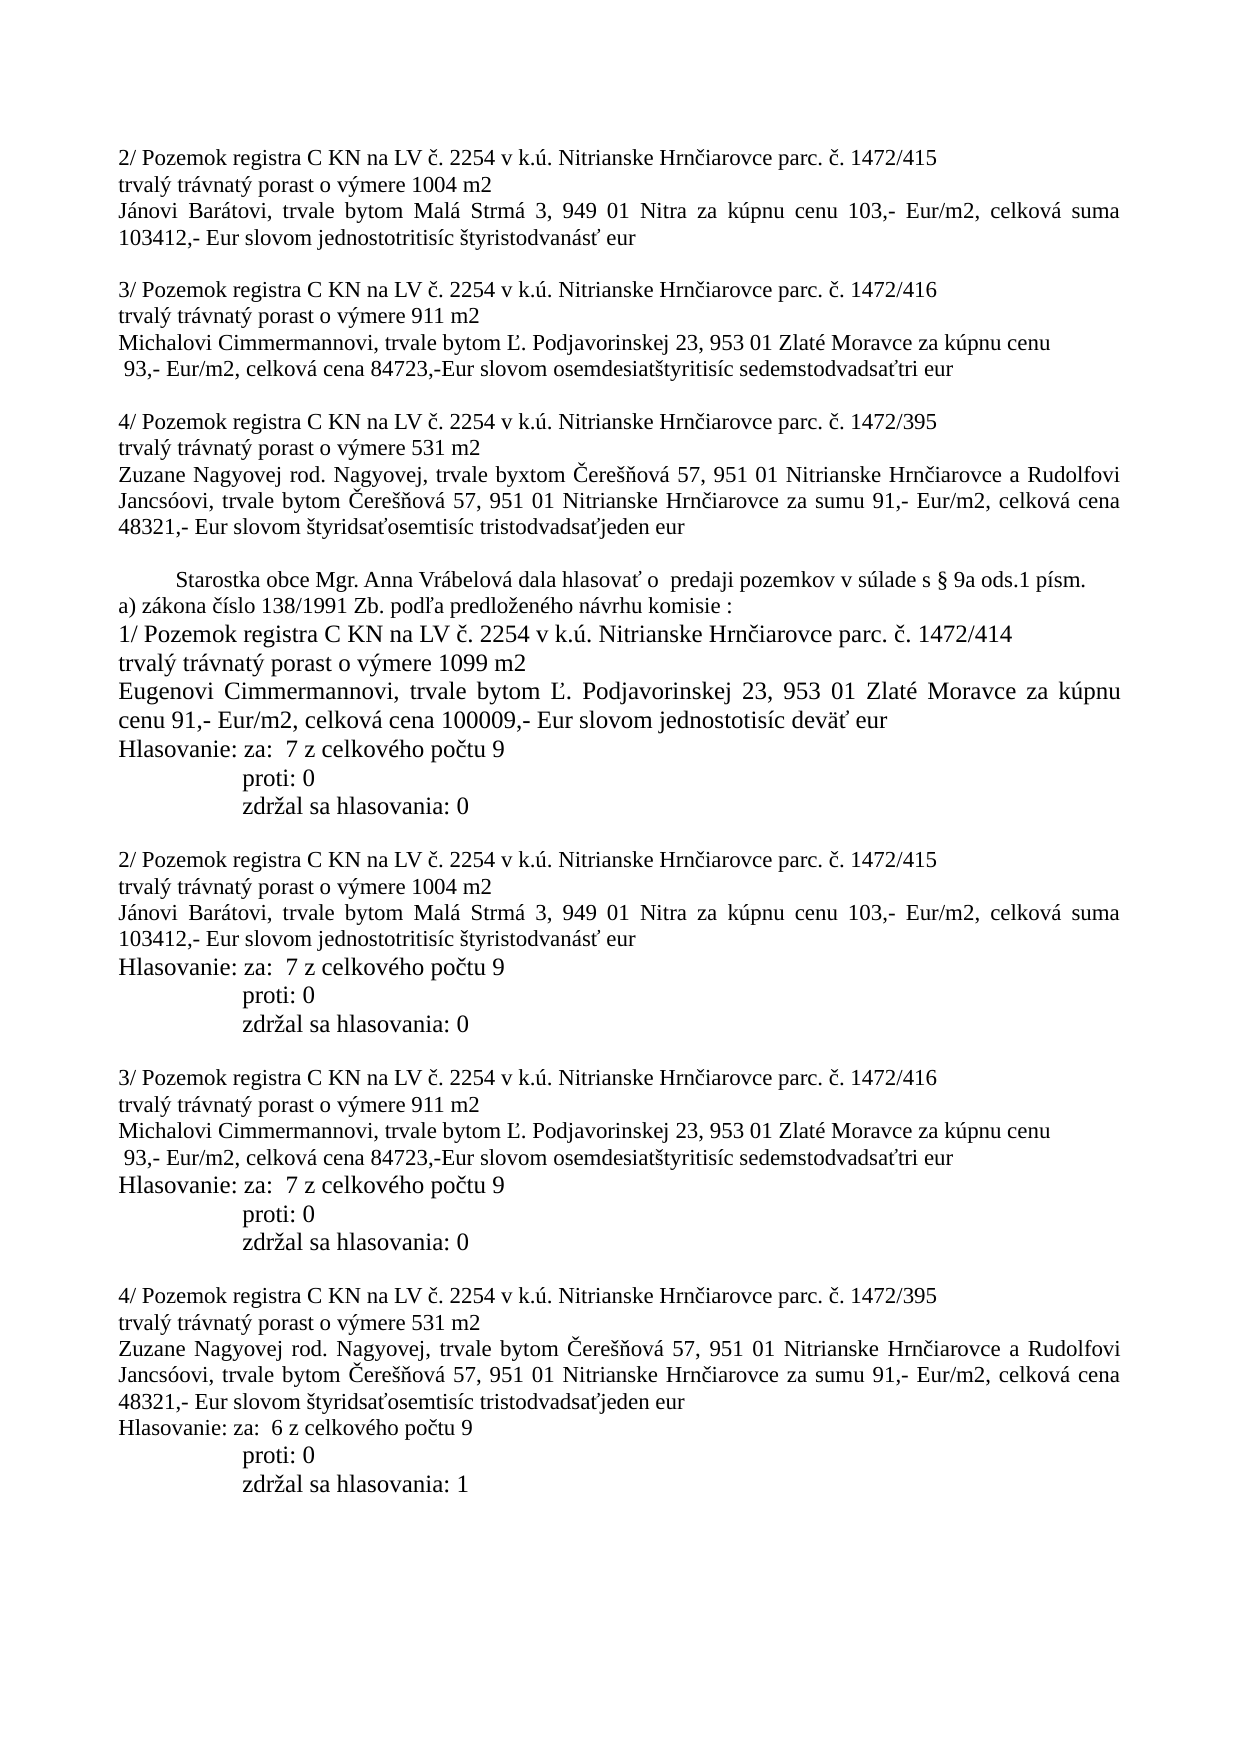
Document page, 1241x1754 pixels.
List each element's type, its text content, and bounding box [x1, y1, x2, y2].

text Jánovi Barátovi, trvale bytom Malá Strmá 3, 949 01 Nitra za kúpnu cenu 103,- Eur/m2, celková suma 103412,- Eur slovom jednostotritisíc štyristodvanásť eur [118, 899, 1122, 952]
text Jánovi Barátovi, trvale bytom Malá Strmá 3, 949 01 Nitra za kúpnu cenu 103,- Eur/m2, celková suma 103412,- Eur slovom jednostotritisíc štyristodvanásť eur [118, 197, 1122, 250]
text Michalovi Cimmermannovi, trvale bytom Ľ. Podjavorinskej 23, 953 01 Zlaté Moravce za kúpnu cenu [118, 1117, 1122, 1143]
text trvalý trávnatý porast o výmere 1099 m2 [118, 648, 1122, 676]
text 4/ Pozemok registra C KN na LV č. 2254 v k.ú. Nitrianske Hrnčiarovce parc. č. 1472/395 [118, 408, 1122, 434]
text 3/ Pozemok registra C KN na LV č. 2254 v k.ú. Nitrianske Hrnčiarovce parc. č. 1472/416 [118, 276, 1122, 303]
text trvalý trávnatý porast o výmere 1004 m2 [118, 171, 1122, 197]
text proti: 0 [118, 763, 1122, 791]
text Hlasovanie: za: 7 z celkového počtu 9 [118, 1170, 1122, 1199]
text trvalý trávnatý porast o výmere 1004 m2 [118, 873, 1122, 899]
text 93,- Eur/m2, celková cena 84723,-Eur slovom osemdesiatštyritisíc sedemstodvadsaťtri eur [118, 355, 1122, 382]
text proti: 0 [118, 981, 1122, 1009]
text trvalý trávnatý porast o výmere 911 m2 [118, 303, 1122, 329]
text Hlasovanie: za: 6 z celkového počtu 9 [118, 1414, 1122, 1441]
text 3/ Pozemok registra C KN na LV č. 2254 v k.ú. Nitrianske Hrnčiarovce parc. č. 1472/416 [118, 1064, 1122, 1091]
text trvalý trávnatý porast o výmere 531 m2 [118, 434, 1122, 461]
text zdržal sa hlasovania: 0 [118, 1227, 1122, 1256]
text Hlasovanie: za: 7 z celkového počtu 9 [118, 734, 1122, 763]
text Hlasovanie: za: 7 z celkového počtu 9 [118, 952, 1122, 981]
text 2/ Pozemok registra C KN na LV č. 2254 v k.ú. Nitrianske Hrnčiarovce parc. č. 1472/415 [118, 144, 1122, 171]
text 93,- Eur/m2, celková cena 84723,-Eur slovom osemdesiatštyritisíc sedemstodvadsaťtri eur [118, 1143, 1122, 1170]
text trvalý trávnatý porast o výmere 911 m2 [118, 1091, 1122, 1117]
text Starostka obce Mgr. Anna Vrábelová dala hlasovať o predaji pozemkov v súlade s § 9a ods.1 písm. [118, 566, 1122, 592]
text Eugenovi Cimmermannovi, trvale bytom Ľ. Podjavorinskej 23, 953 01 Zlaté Moravce za kúpnu cenu 91,- Eur/m2, celková cena 100009,- Eur slovom jednostotisíc deväť eur [118, 676, 1122, 734]
text 2/ Pozemok registra C KN na LV č. 2254 v k.ú. Nitrianske Hrnčiarovce parc. č. 1472/415 [118, 846, 1122, 873]
text zdržal sa hlasovania: 0 [118, 1009, 1122, 1038]
text proti: 0 [118, 1199, 1122, 1227]
text proti: 0 [118, 1441, 1122, 1469]
text a) zákona číslo 138/1991 Zb. podľa predloženého návrhu komisie : [118, 592, 1122, 619]
text 1/ Pozemok registra C KN na LV č. 2254 v k.ú. Nitrianske Hrnčiarovce parc. č. 1472/414 [118, 619, 1122, 648]
text 4/ Pozemok registra C KN na LV č. 2254 v k.ú. Nitrianske Hrnčiarovce parc. č. 1472/395 [118, 1282, 1122, 1309]
text trvalý trávnatý porast o výmere 531 m2 [118, 1309, 1122, 1335]
text zdržal sa hlasovania: 0 [118, 791, 1122, 820]
text Michalovi Cimmermannovi, trvale bytom Ľ. Podjavorinskej 23, 953 01 Zlaté Moravce za kúpnu cenu [118, 329, 1122, 355]
text Zuzane Nagyovej rod. Nagyovej, trvale bytom Čerešňová 57, 951 01 Nitrianske Hrnčiarovce a Rudolfovi Jancsóovi, trvale bytom Čerešňová 57, 951 01 Nitrianske Hrnčiarovce za sumu 91,- Eur/m2, celková cena 48321,- Eur slovom štyridsaťosemtisíc tristodvadsaťjeden eur [118, 1335, 1122, 1414]
text zdržal sa hlasovania: 1 [118, 1469, 1122, 1498]
text Zuzane Nagyovej rod. Nagyovej, trvale byxtom Čerešňová 57, 951 01 Nitrianske Hrnčiarovce a Rudolfovi Jancsóovi, trvale bytom Čerešňová 57, 951 01 Nitrianske Hrnčiarovce za sumu 91,- Eur/m2, celková cena 48321,- Eur slovom štyridsaťosemtisíc tristodvadsaťjeden eur [118, 461, 1122, 540]
